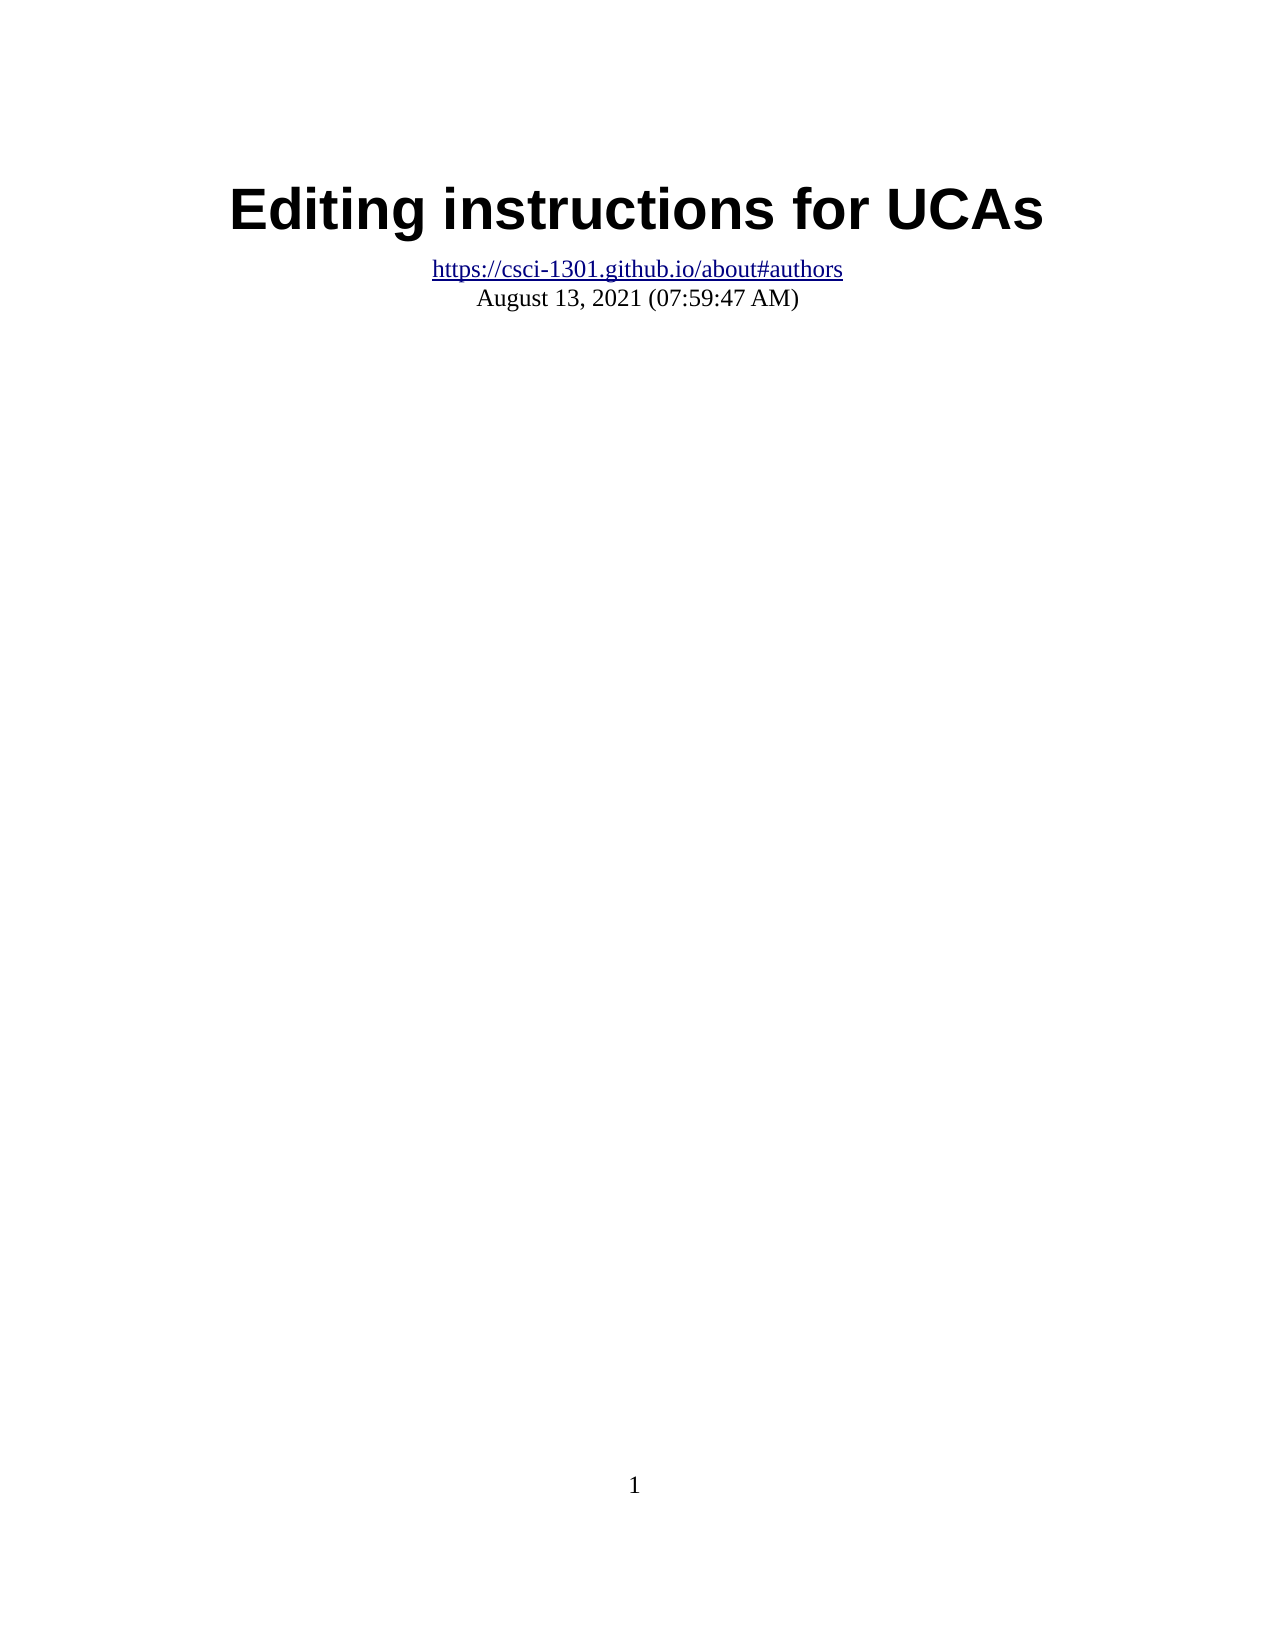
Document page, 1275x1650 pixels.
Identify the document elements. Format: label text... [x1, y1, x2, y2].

text https://csci-1301.github.io/about#authors [150, 254, 1125, 283]
text August 13, 2021 (07:59:47 AM) [150, 283, 1125, 312]
title Editing instructions for UCAs [150, 175, 1125, 242]
